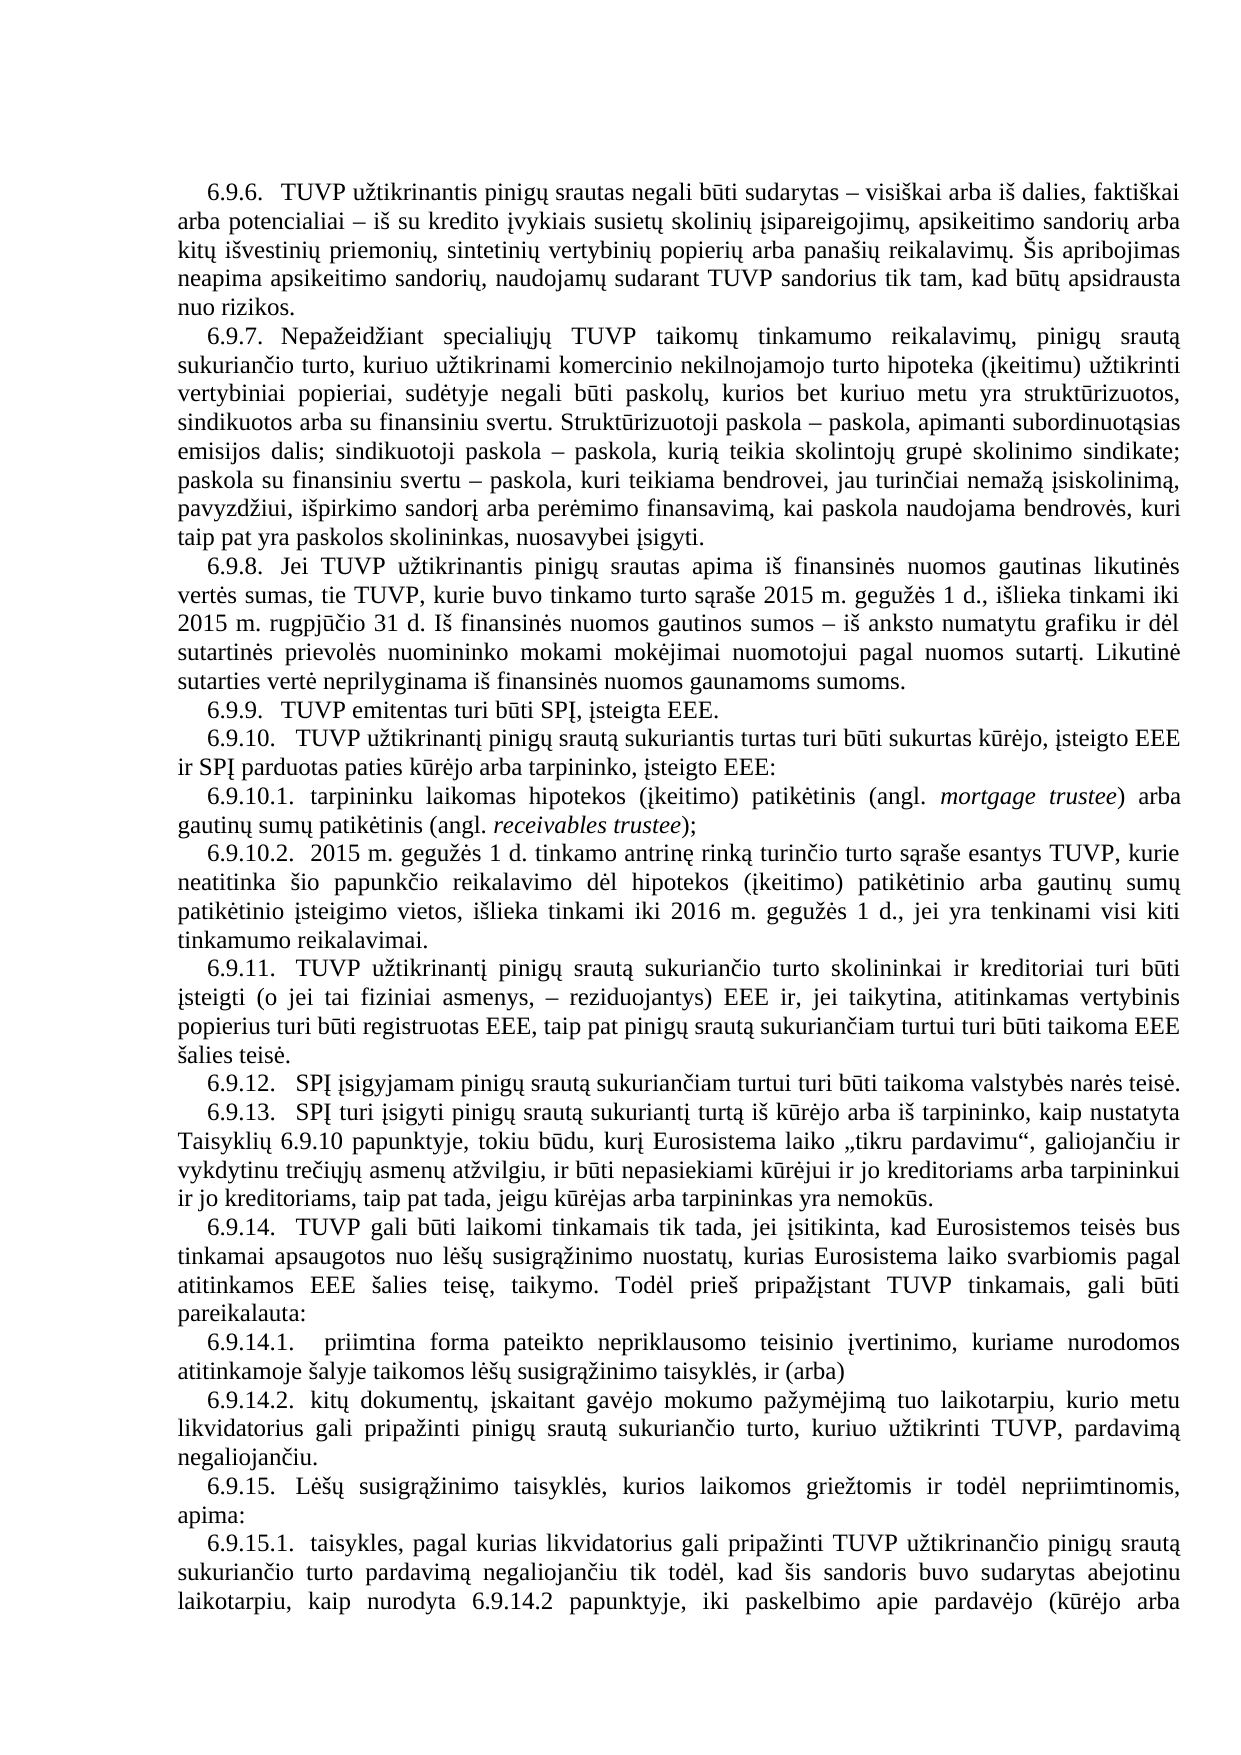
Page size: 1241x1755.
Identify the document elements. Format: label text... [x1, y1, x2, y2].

text 6.9.7. Nepažeidžiant specialiųjų TUVP taikomų tinkamumo reikalavimų, pinigų srautą sukuriančio turto, kuriuo užtikrinami komercinio nekilnojamojo turto hipoteka (įkeitimu) užtikrinti vertybiniai popieriai, sudėtyje negali būti paskolų, kurios bet kuriuo metu yra struktūrizuotos, sindikuotos arba su finansiniu svertu. Struktūrizuotoji paskola – paskola, apimanti subordinuotąsias emisijos dalis; sindikuotoji paskola – paskola, kurią teikia skolintojų grupė skolinimo sindikate; paskola su finansiniu svertu – paskola, kuri teikiama bendrovei, jau turinčiai nemažą įsiskolinimą, pavyzdžiui, išpirkimo sandorį arba perėmimo finansavimą, kai paskola naudojama bendrovės, kuri taip pat yra paskolos skolininkas, nuosavybei įsigyti. [177, 321, 1181, 551]
text 6.9.6. TUVP užtikrinantis pinigų srautas negali būti sudarytas – visiškai arba iš dalies, faktiškai arba potencialiai – iš su kredito įvykiais susietų skolinių įsipareigojimų, apsikeitimo sandorių arba kitų išvestinių priemonių, sintetinių vertybinių popierių arba panašių reikalavimų. Šis apribojimas neapima apsikeitimo sandorių, naudojamų sudarant TUVP sandorius tik tam, kad būtų apsidrausta nuo rizikos. [177, 177, 1181, 321]
text 6.9.15.1. taisykles, pagal kurias likvidatorius gali pripažinti TUVP užtikrinančio pinigų srautą sukuriančio turto pardavimą negaliojančiu tik todėl, kad šis sandoris buvo sudarytas abejotinu laikotarpiu, kaip nurodyta 6.9.14.2 papunktyje, iki paskelbimo apie pardavėjo (kūrėjo arba [177, 1528, 1181, 1615]
text 6.9.14.1. priimtina forma pateikto nepriklausomo teisinio įvertinimo, kuriame nurodomos atitinkamoje šalyje taikomos lėšų susigrąžinimo taisyklės, ir (arba) [177, 1327, 1181, 1385]
text 6.9.12. SPĮ įsigyjamam pinigų srautą sukuriančiam turtui turi būti taikoma valstybės narės teisė. [177, 1068, 1181, 1097]
text 6.9.10.2. 2015 m. gegužės 1 d. tinkamo antrinę rinką turinčio turto sąraše esantys TUVP, kurie neatitinka šio papunkčio reikalavimo dėl hipotekos (įkeitimo) patikėtinio arba gautinų sumų patikėtinio įsteigimo vietos, išlieka tinkami iki 2016 m. gegužės 1 d., jei yra tenkinami visi kiti tinkamumo reikalavimai. [177, 838, 1181, 953]
text 6.9.14.2. kitų dokumentų, įskaitant gavėjo mokumo pažymėjimą tuo laikotarpiu, kurio metu likvidatorius gali pripažinti pinigų srautą sukuriančio turto, kuriuo užtikrinti TUVP, pardavimą negaliojančiu. [177, 1385, 1181, 1471]
text 6.9.8. Jei TUVP užtikrinantis pinigų srautas apima iš finansinės nuomos gautinas likutinės vertės sumas, tie TUVP, kurie buvo tinkamo turto sąraše 2015 m. gegužės 1 d., išlieka tinkami iki 2015 m. rugpjūčio 31 d. Iš finansinės nuomos gautinos sumos – iš anksto numatytu grafiku ir dėl sutartinės prievolės nuomininko mokami mokėjimai nuomotojui pagal nuomos sutartį. Likutinė sutarties vertė neprilyginama iš finansinės nuomos gaunamoms sumoms. [177, 551, 1181, 695]
text 6.9.10. TUVP užtikrinantį pinigų srautą sukuriantis turtas turi būti sukurtas kūrėjo, įsteigto EEE ir SPĮ parduotas paties kūrėjo arba tarpininko, įsteigto EEE: [177, 723, 1181, 781]
text 6.9.10.1. tarpininku laikomas hipotekos (įkeitimo) patikėtinis (angl. mortgage trustee) arba gautinų sumų patikėtinis (angl. receivables trustee); [177, 781, 1181, 838]
text 6.9.13. SPĮ turi įsigyti pinigų srautą sukuriantį turtą iš kūrėjo arba iš tarpininko, kaip nustatyta Taisyklių 6.9.10 papunktyje, tokiu būdu, kurį Eurosistema laiko „tikru pardavimu“, galiojančiu ir vykdytinu trečiųjų asmenų atžvilgiu, ir būti nepasiekiami kūrėjui ir jo kreditoriams arba tarpininkui ir jo kreditoriams, taip pat tada, jeigu kūrėjas arba tarpininkas yra nemokūs. [177, 1097, 1181, 1212]
text 6.9.9. TUVP emitentas turi būti SPĮ, įsteigta EEE. [177, 695, 1181, 723]
text 6.9.11. TUVP užtikrinantį pinigų srautą sukuriančio turto skolininkai ir kreditoriai turi būti įsteigti (o jei tai fiziniai asmenys, – reziduojantys) EEE ir, jei taikytina, atitinkamas vertybinis popierius turi būti registruotas EEE, taip pat pinigų srautą sukuriančiam turtui turi būti taikoma EEE šalies teisė. [177, 953, 1181, 1068]
text 6.9.14. TUVP gali būti laikomi tinkamais tik tada, jei įsitikinta, kad Eurosistemos teisės bus tinkamai apsaugotos nuo lėšų susigrąžinimo nuostatų, kurias Eurosistema laiko svarbiomis pagal atitinkamos EEE šalies teisę, taikymo. Todėl prieš pripažįstant TUVP tinkamais, gali būti pareikalauta: [177, 1212, 1181, 1327]
text 6.9.15. Lėšų susigrąžinimo taisyklės, kurios laikomos griežtomis ir todėl nepriimtinomis, apima: [177, 1471, 1181, 1528]
